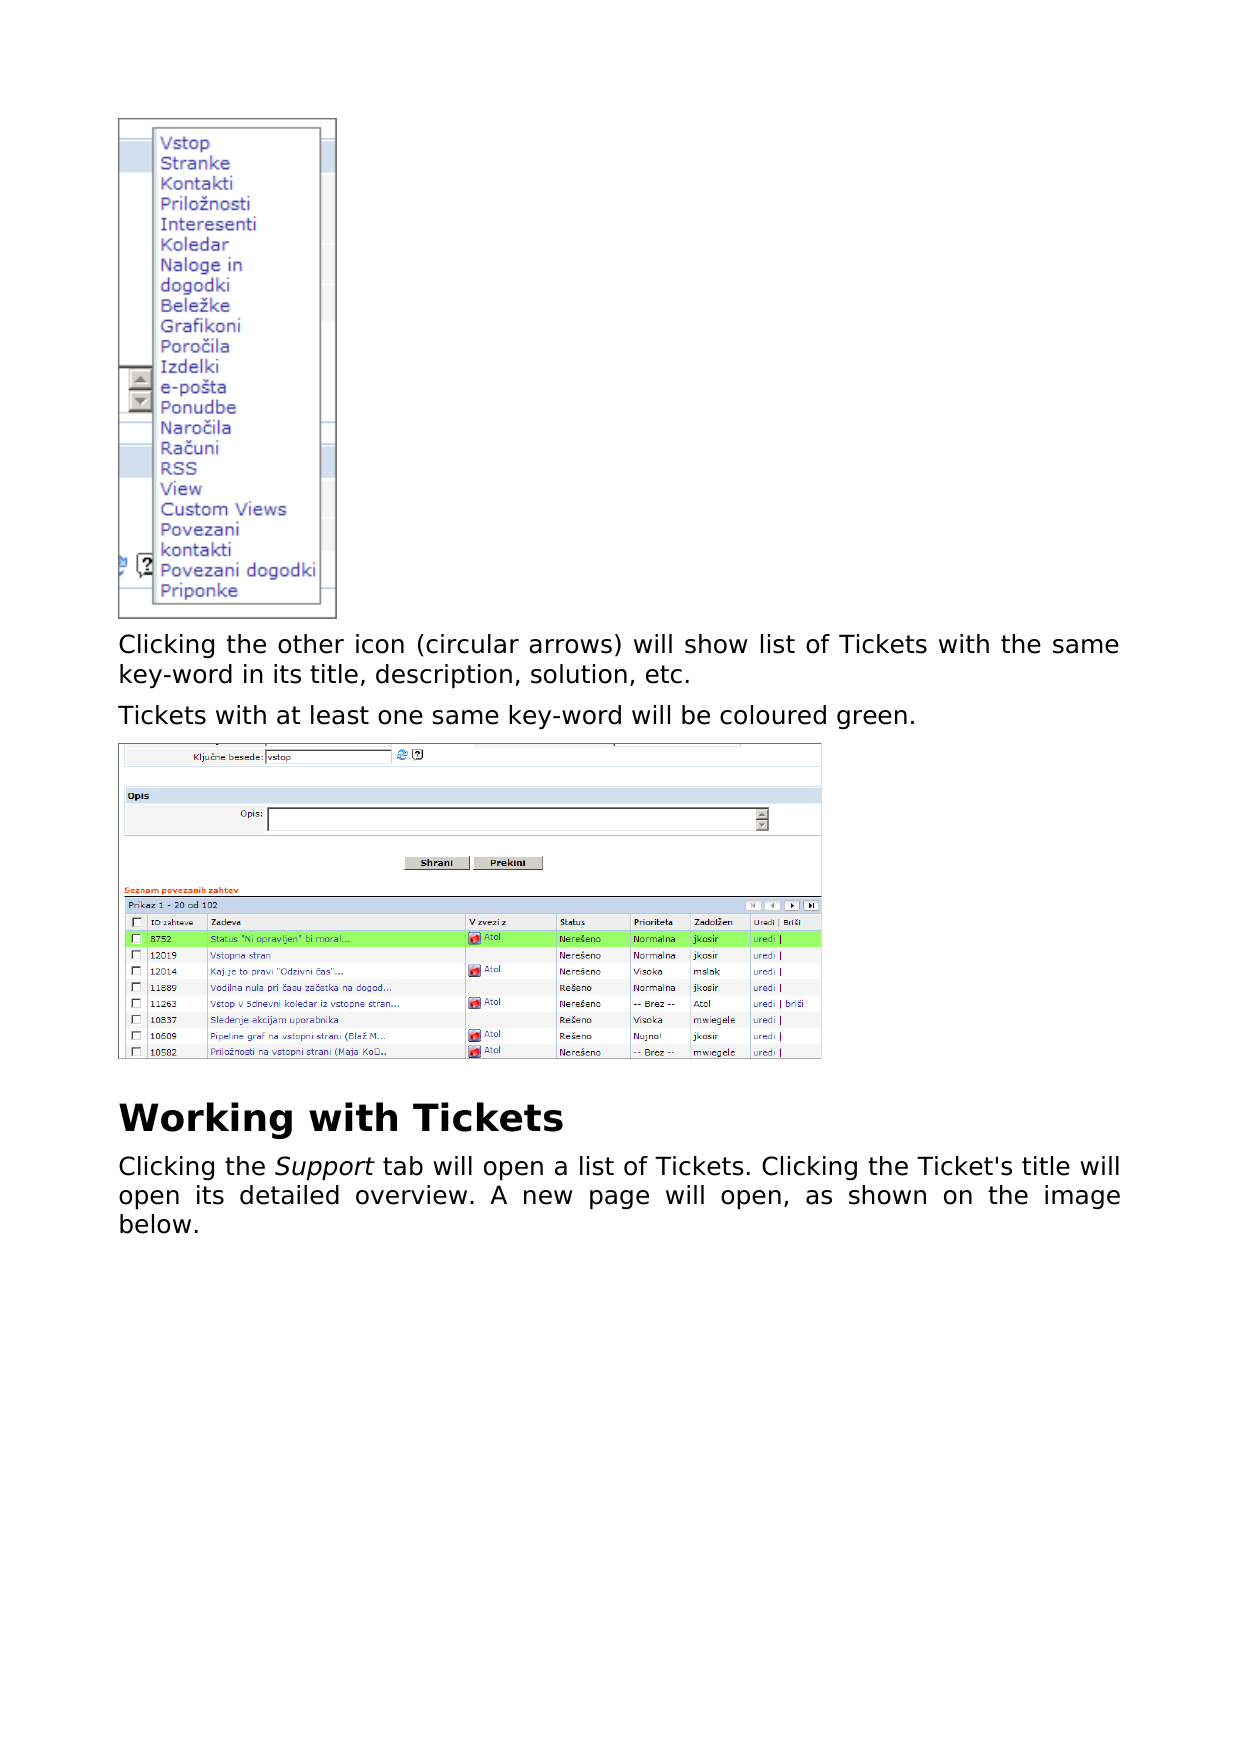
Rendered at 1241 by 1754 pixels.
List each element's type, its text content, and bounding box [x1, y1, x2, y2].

picture [118, 743, 822, 1059]
picture [118, 118, 337, 619]
subtitle Working with Tickets [118, 1096, 1122, 1140]
text Tickets with at least one same key-word will be coloured green. [118, 701, 1122, 731]
text Clicking the Support tab will open a list of Tickets. Clicking the Ticket's title will open its detailed overview. A new page will open, as shown on the image below. [118, 1152, 1122, 1240]
text Clicking the other icon (circular arrows) will show list of Tickets with the same key-word in its title, description, solution, etc. [118, 631, 1122, 689]
